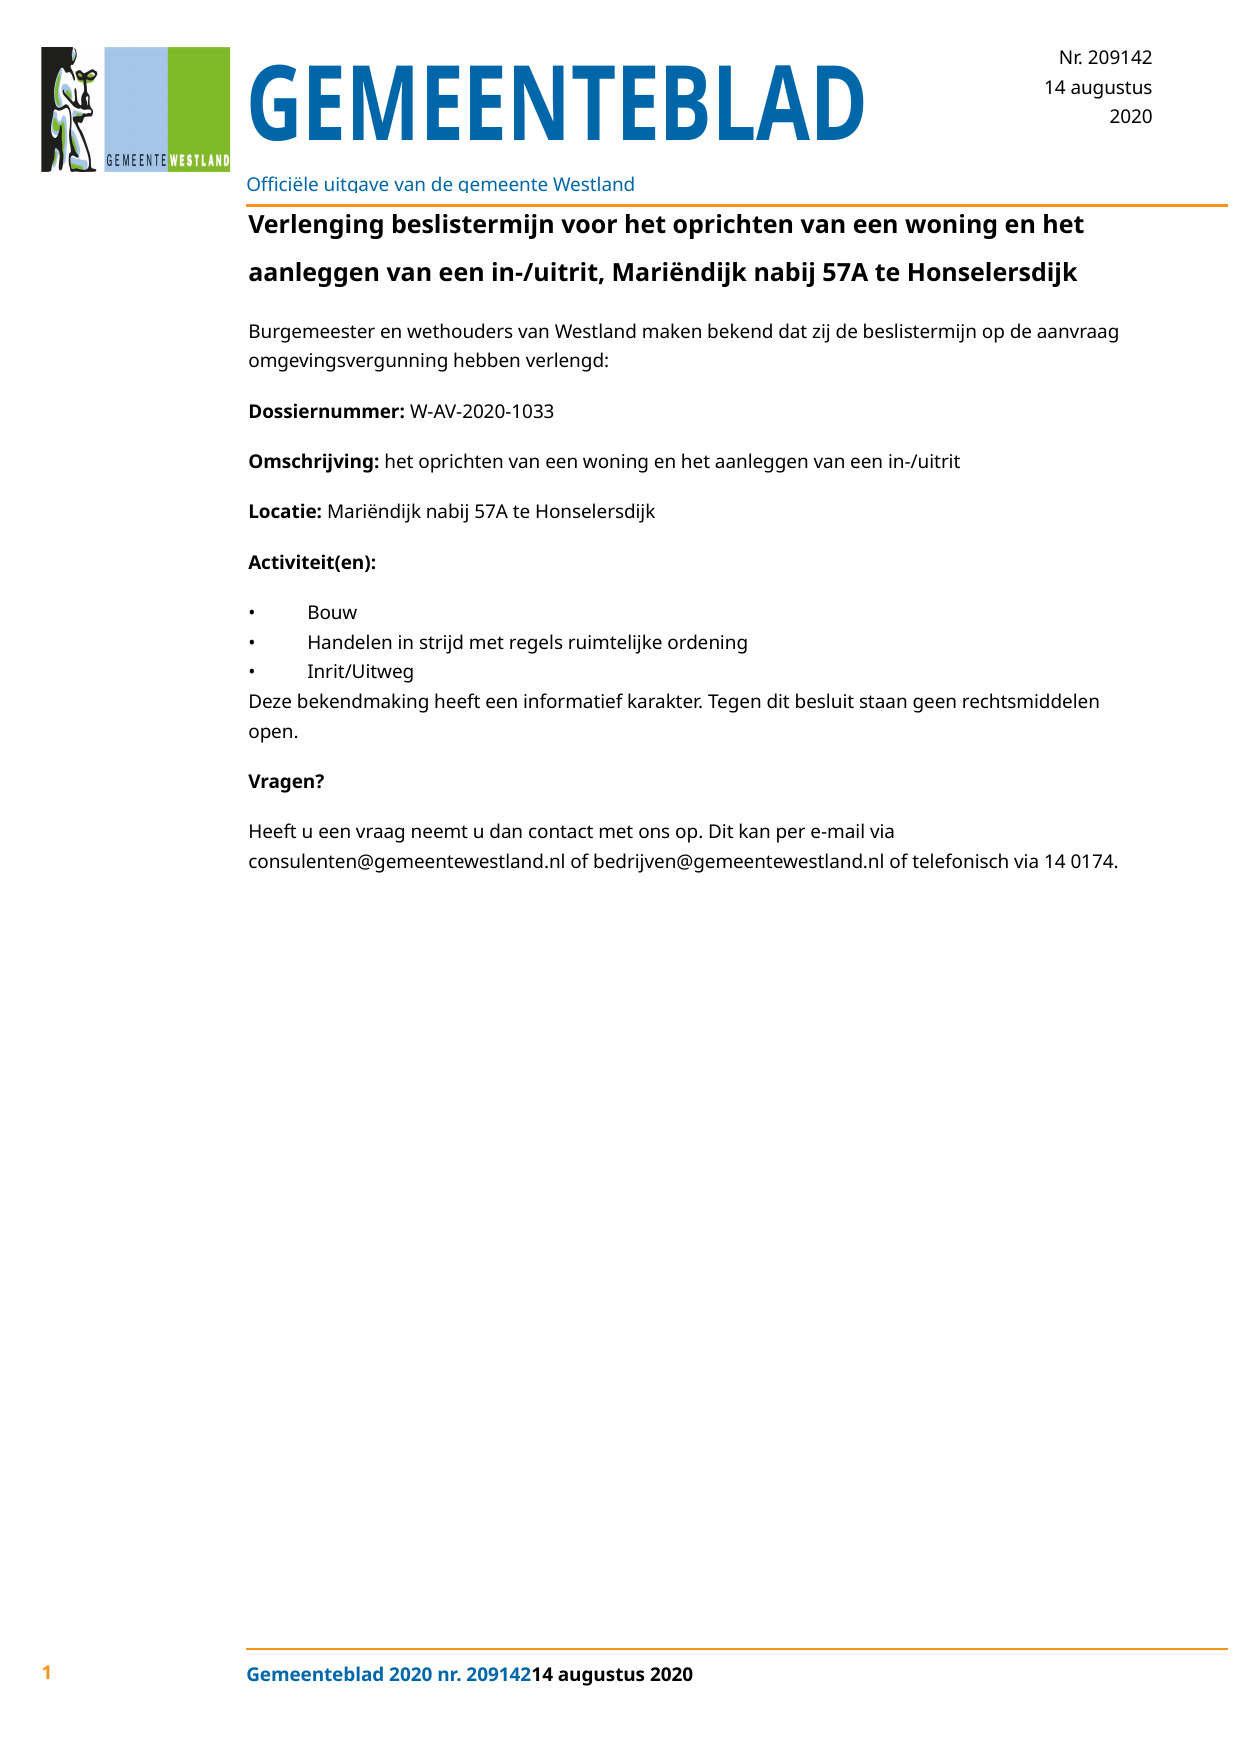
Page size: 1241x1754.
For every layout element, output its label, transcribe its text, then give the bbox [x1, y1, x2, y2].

text Heeft u een vraag neemt u dan contact met ons op. Dit kan per e-mail via consulenten@gemeentewestland.nl of bedrijven@gemeentewestland.nl of telefonisch via 14 0174. [248, 819, 1152, 874]
text Dossiernummer: W-AV-2020-1033 [248, 398, 1152, 424]
list Inrit/Uitweg [248, 659, 1152, 684]
text Burgemeester en wethouders van Westland maken bekend dat zij de beslistermijn op de aanvraag omgevingsvergunning hebben verlengd: [248, 318, 1152, 373]
text Locatie: Mariëndijk nabij 57A te Honselersdijk [248, 499, 1152, 524]
list Bouw [248, 599, 1152, 625]
text Activiteit(en): [248, 549, 1152, 575]
picture [41, 47, 231, 172]
text Omschrijving: het oprichten van een woning en het aanleggen van een in-/uitrit [248, 448, 1152, 474]
text Verlenging beslistermijn voor het oprichten van een woning en het aanleggen van een in-/uitrit, Mariëndijk nabij 57A te Honselersdijk [248, 207, 1152, 288]
text Deze bekendmaking heeft een informatief karakter. Tegen dit besluit staan geen rechtsmiddelen open. [248, 688, 1152, 744]
text Vragen? [248, 768, 1152, 794]
list Handelen in strijd met regels ruimtelijke ordening [248, 629, 1152, 655]
